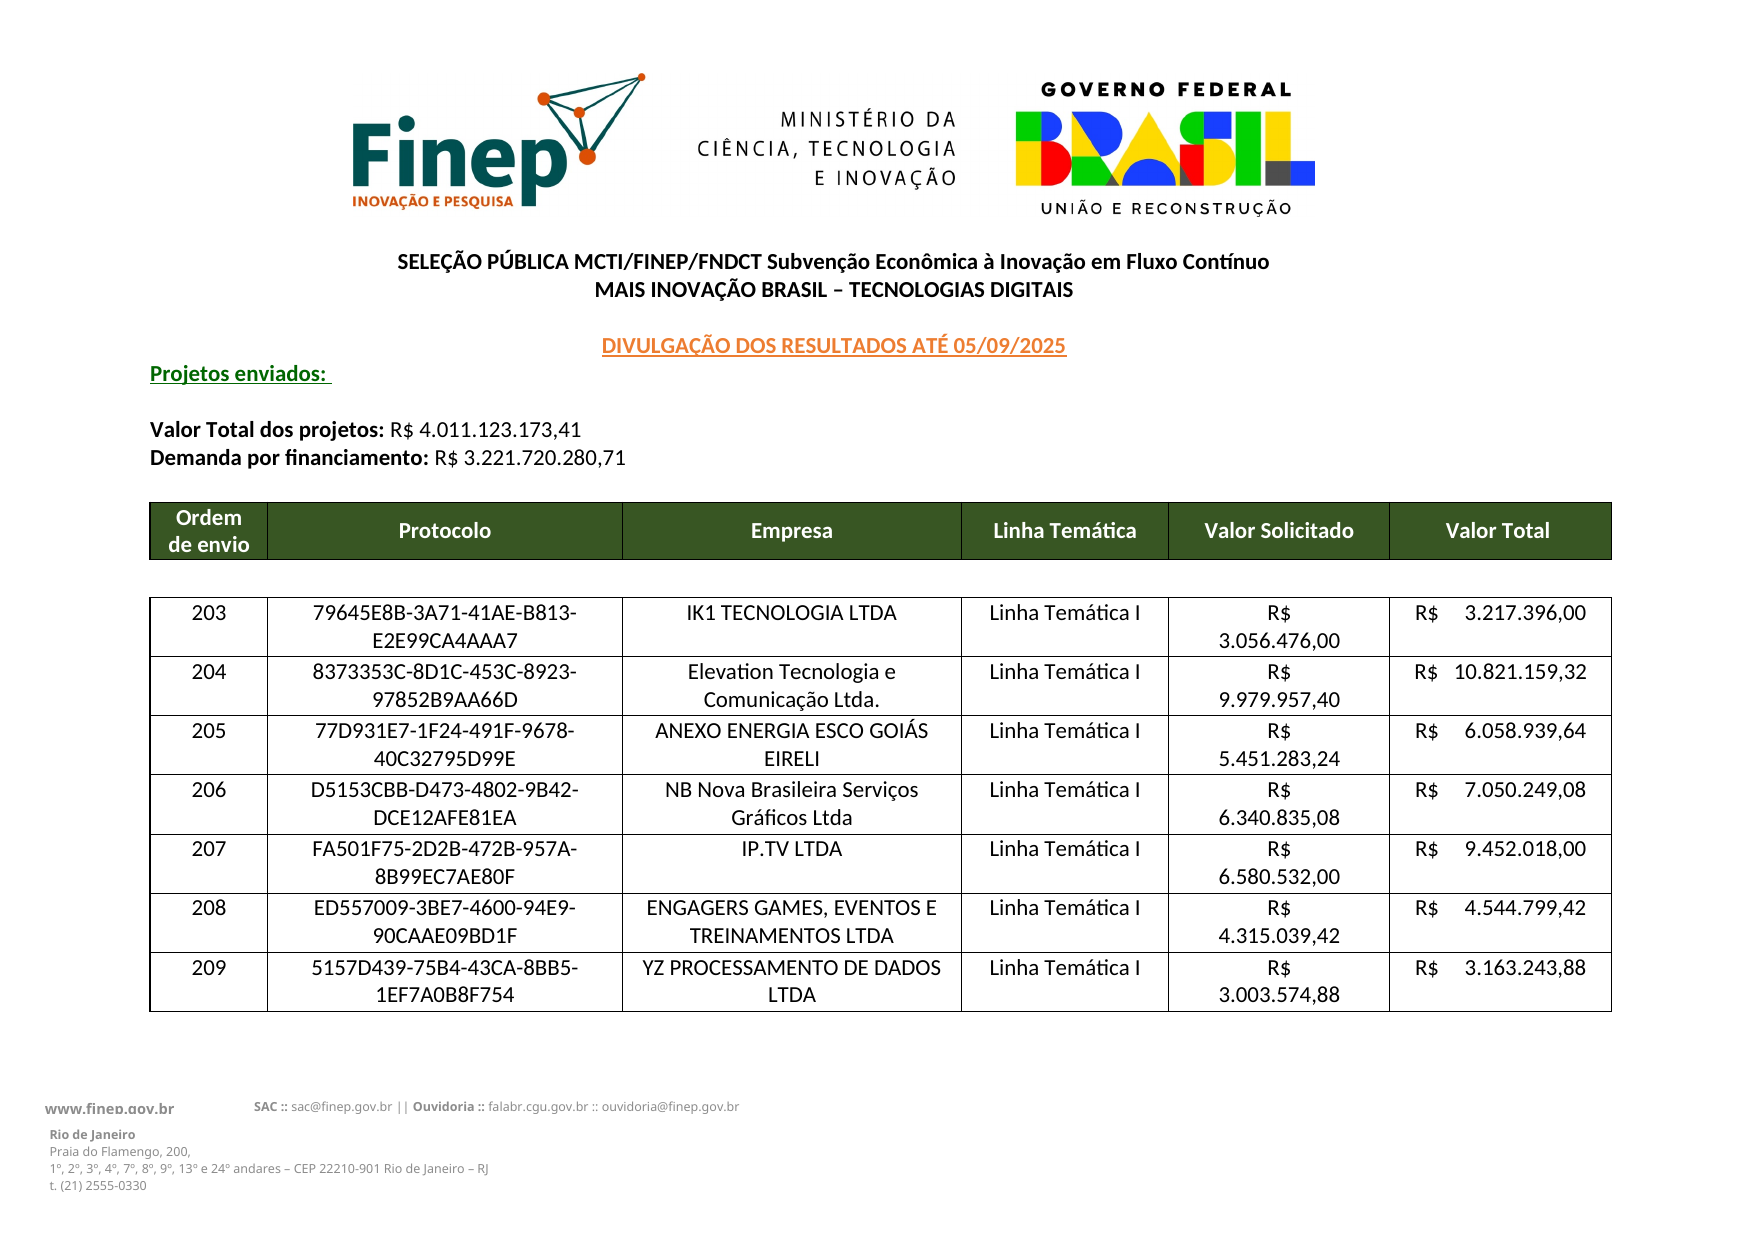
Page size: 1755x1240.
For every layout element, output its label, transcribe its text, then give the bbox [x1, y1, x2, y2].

table_cell FA501F75-2D2B-472B-957A-8B99EC7AE80F [268, 835, 622, 892]
table_cell R$ 6.058.939,64 [1390, 716, 1611, 774]
table_cell 204 [151, 657, 267, 715]
table_cell R$ 4.544.799,42 [1390, 894, 1611, 952]
table_cell 208 [151, 894, 267, 952]
table_cell IK1 TECNOLOGIA LTDA [623, 598, 961, 656]
table_cell Elevation Tecnologia e Comunicação Ltda. [623, 657, 961, 715]
table_cell R$ 5.451.283,24 [1169, 716, 1389, 774]
table_cell Linha Temática I [962, 657, 1168, 715]
table_cell Linha Temática I [962, 953, 1168, 1011]
table_cell Linha Temática I [962, 716, 1168, 774]
table_cell R$ 9.979.957,40 [1169, 657, 1389, 715]
table_cell D5153CBB-D473-4802-9B42-DCE12AFE81EA [268, 775, 622, 833]
table_cell Linha Temática I [962, 894, 1168, 952]
table_cell Linha Temática I [962, 775, 1168, 833]
table_cell R$ 6.580.532,00 [1169, 835, 1389, 892]
table_cell 8373353C-8D1C-453C-8923-97852B9AA66D [268, 657, 622, 715]
table_cell R$ 6.340.835,08 [1169, 775, 1389, 833]
table_cell ED557009-3BE7-4600-94E9-90CAAE09BD1F [268, 894, 622, 952]
table_cell R$ 3.163.243,88 [1390, 953, 1611, 1011]
table_cell R$ 4.315.039,42 [1169, 894, 1389, 952]
table_cell 207 [151, 835, 267, 892]
table_cell R$ 3.056.476,00 [1169, 598, 1389, 656]
table_cell 77D931E7-1F24-491F-9678-40C32795D99E [268, 716, 622, 774]
table_cell 79645E8B-3A71-41AE-B813-E2E99CA4AAA7 [268, 598, 622, 656]
table_cell R$ 3.003.574,88 [1169, 953, 1389, 1011]
table_cell ENGAGERS GAMES, EVENTOS E TREINAMENTOS LTDA [623, 894, 961, 952]
table_cell R$ 9.452.018,00 [1390, 835, 1611, 892]
table_cell 203 [151, 598, 267, 656]
table_cell R$ 3.217.396,00 [1390, 598, 1611, 656]
table_cell ANEXO ENERGIA ESCO GOIÁS EIRELI [623, 716, 961, 774]
table_cell 5157D439-75B4-43CA-8BB5-1EF7A0B8F754 [268, 953, 622, 1011]
table_cell R$ 10.821.159,32 [1390, 657, 1611, 715]
table_cell NB Nova Brasileira Serviços Gráficos Ltda [623, 775, 961, 833]
table_cell 209 [151, 953, 267, 1011]
table_cell Linha Temática I [962, 598, 1168, 656]
table_cell Linha Temática I [962, 835, 1168, 892]
table_cell IP.TV LTDA [623, 835, 961, 892]
table_cell 205 [151, 716, 267, 774]
table_cell 206 [151, 775, 267, 833]
table_cell R$ 7.050.249,08 [1390, 775, 1611, 833]
table_cell YZ PROCESSAMENTO DE DADOS LTDA [623, 953, 961, 1011]
